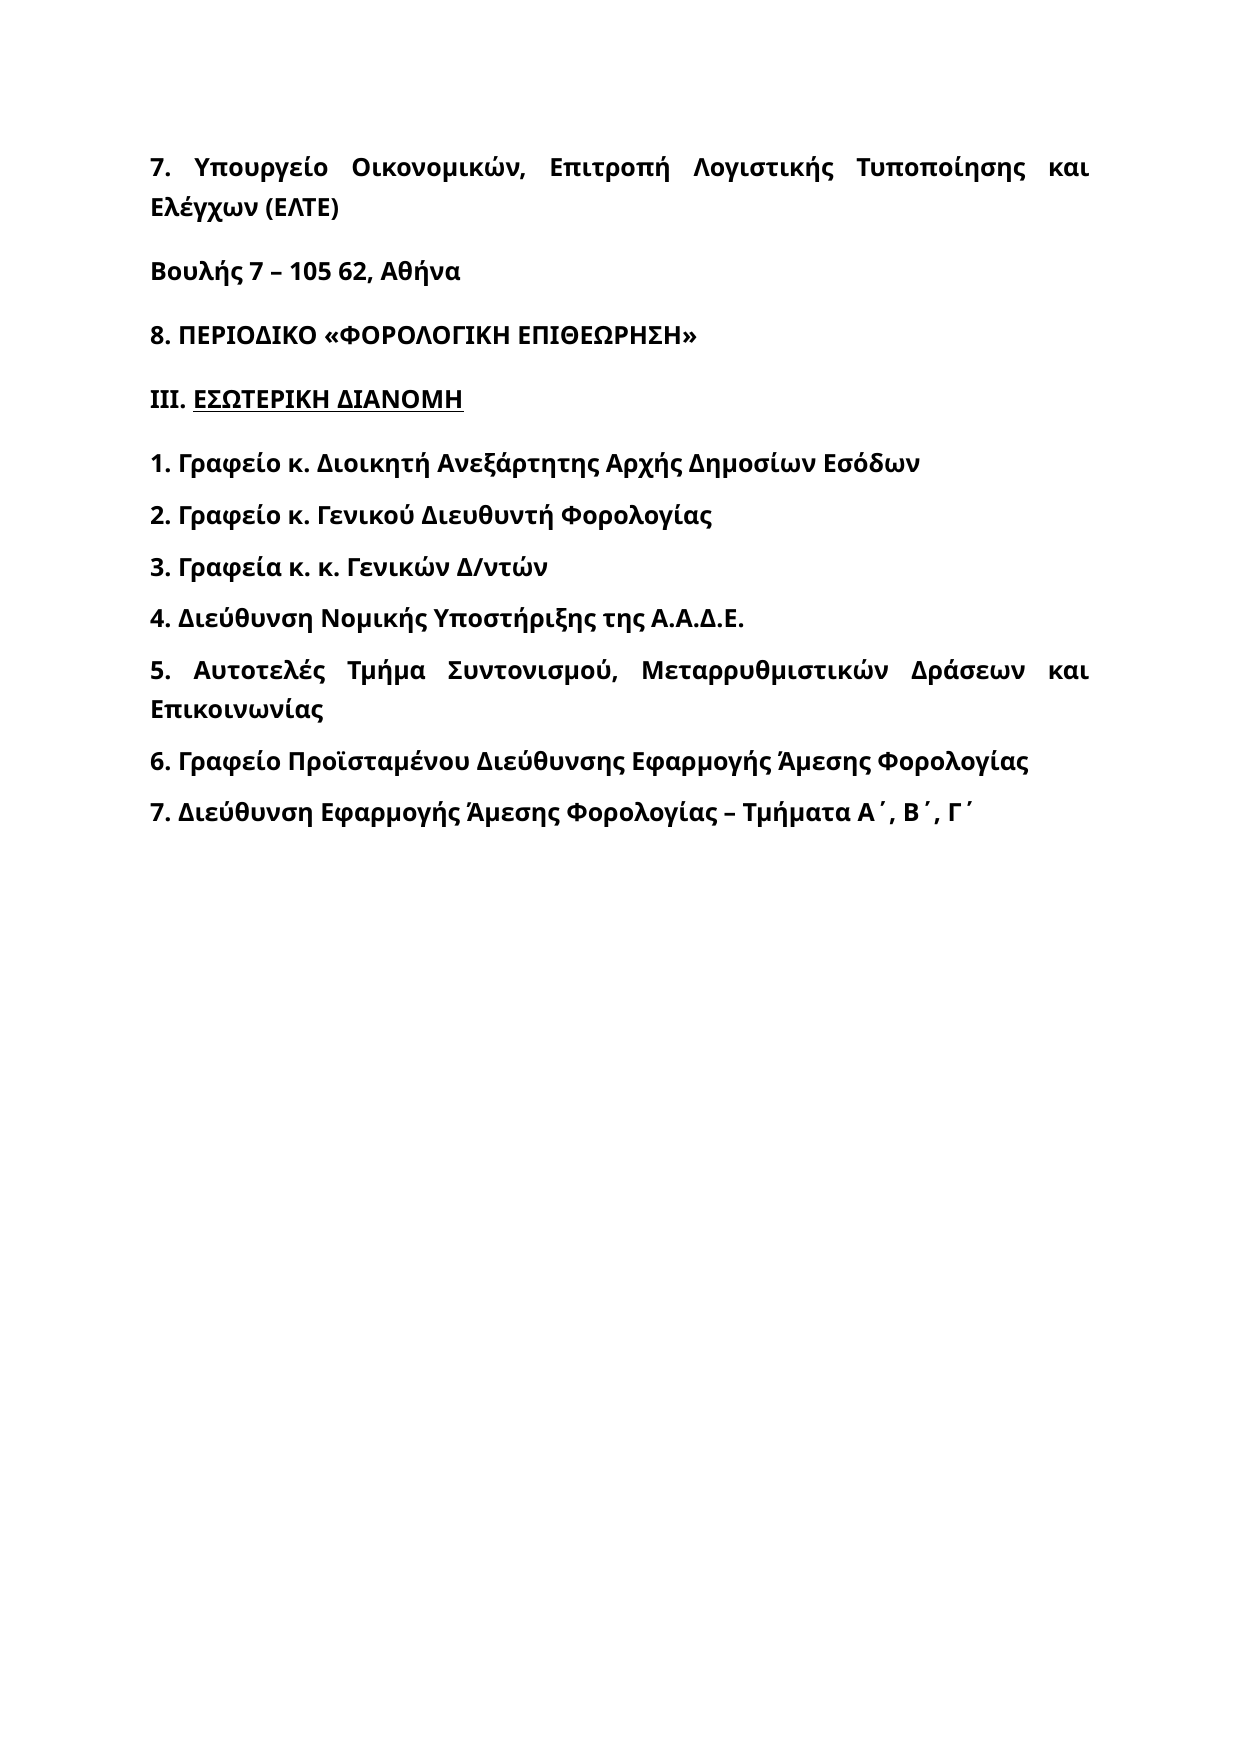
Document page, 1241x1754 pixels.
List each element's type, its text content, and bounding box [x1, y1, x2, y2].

text 5. Αυτοτελές Τμήμα Συντονισμού, Μεταρρυθμιστικών Δράσεων και Επικοινωνίας [150, 652, 1090, 726]
text 8. ΠΕΡΙΟΔΙΚΟ «ΦΟΡΟΛΟΓΙΚΗ ΕΠΙΘΕΩΡΗΣΗ» [150, 317, 1090, 352]
text 3. Γραφεία κ. κ. Γενικών Δ/ντών [150, 549, 1090, 583]
text 7. Διεύθυνση Εφαρμογής Άμεσης Φορολογίας – Τμήματα Α΄, Β΄, Γ΄ [150, 795, 1090, 829]
text 2. Γραφείο κ. Γενικού Διευθυντή Φορολογίας [150, 497, 1090, 532]
text 7. Υπουργείο Οικονομικών, Επιτροπή Λογιστικής Τυποποίησης και Ελέγχων (ΕΛΤΕ) [150, 150, 1090, 223]
text 1. Γραφείο κ. Διοικητή Ανεξάρτητης Αρχής Δημοσίων Εσόδων [150, 446, 1090, 480]
text Βουλής 7 – 105 62, Αθήνα [150, 253, 1090, 287]
text III. ΕΣΩΤΕΡΙΚΗ ΔΙΑΝΟΜΗ [150, 382, 1090, 416]
text 6. Γραφείο Προϊσταμένου Διεύθυνσης Εφαρμογής Άμεσης Φορολογίας [150, 743, 1090, 777]
text 4. Διεύθυνση Νομικής Υποστήριξης της Α.Α.Δ.Ε. [150, 601, 1090, 635]
